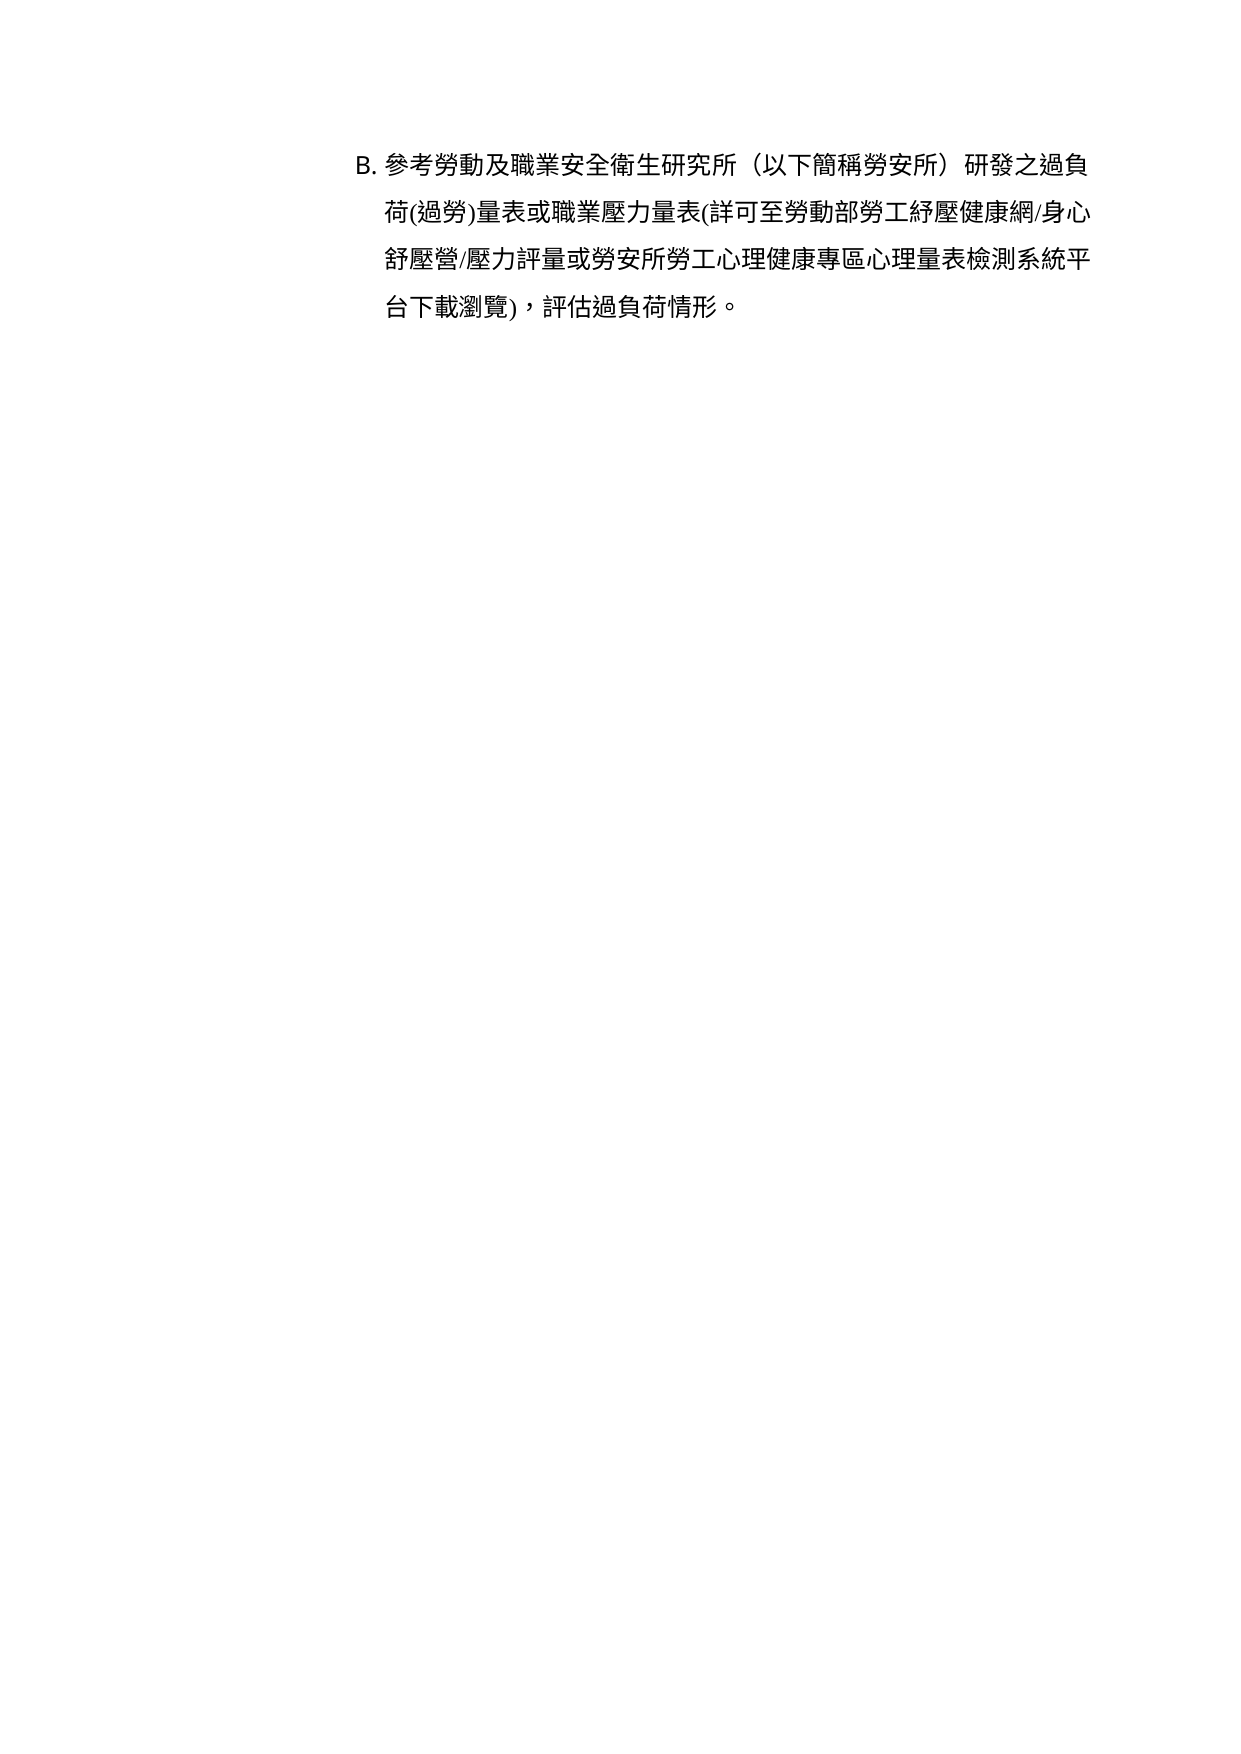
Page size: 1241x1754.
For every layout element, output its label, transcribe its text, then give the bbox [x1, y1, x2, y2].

list 參考勞動及職業安全衛生研究所（以下簡稱勞安所）研發之過負荷(過勞)量表或職業壓力量表(詳可至勞動部勞工紓壓健康網/身心舒壓營/壓力評量或勞安所勞工心理健康專區心理量表檢測系統平台下載瀏覽)，評估過負荷情形。 [354, 146, 1091, 323]
